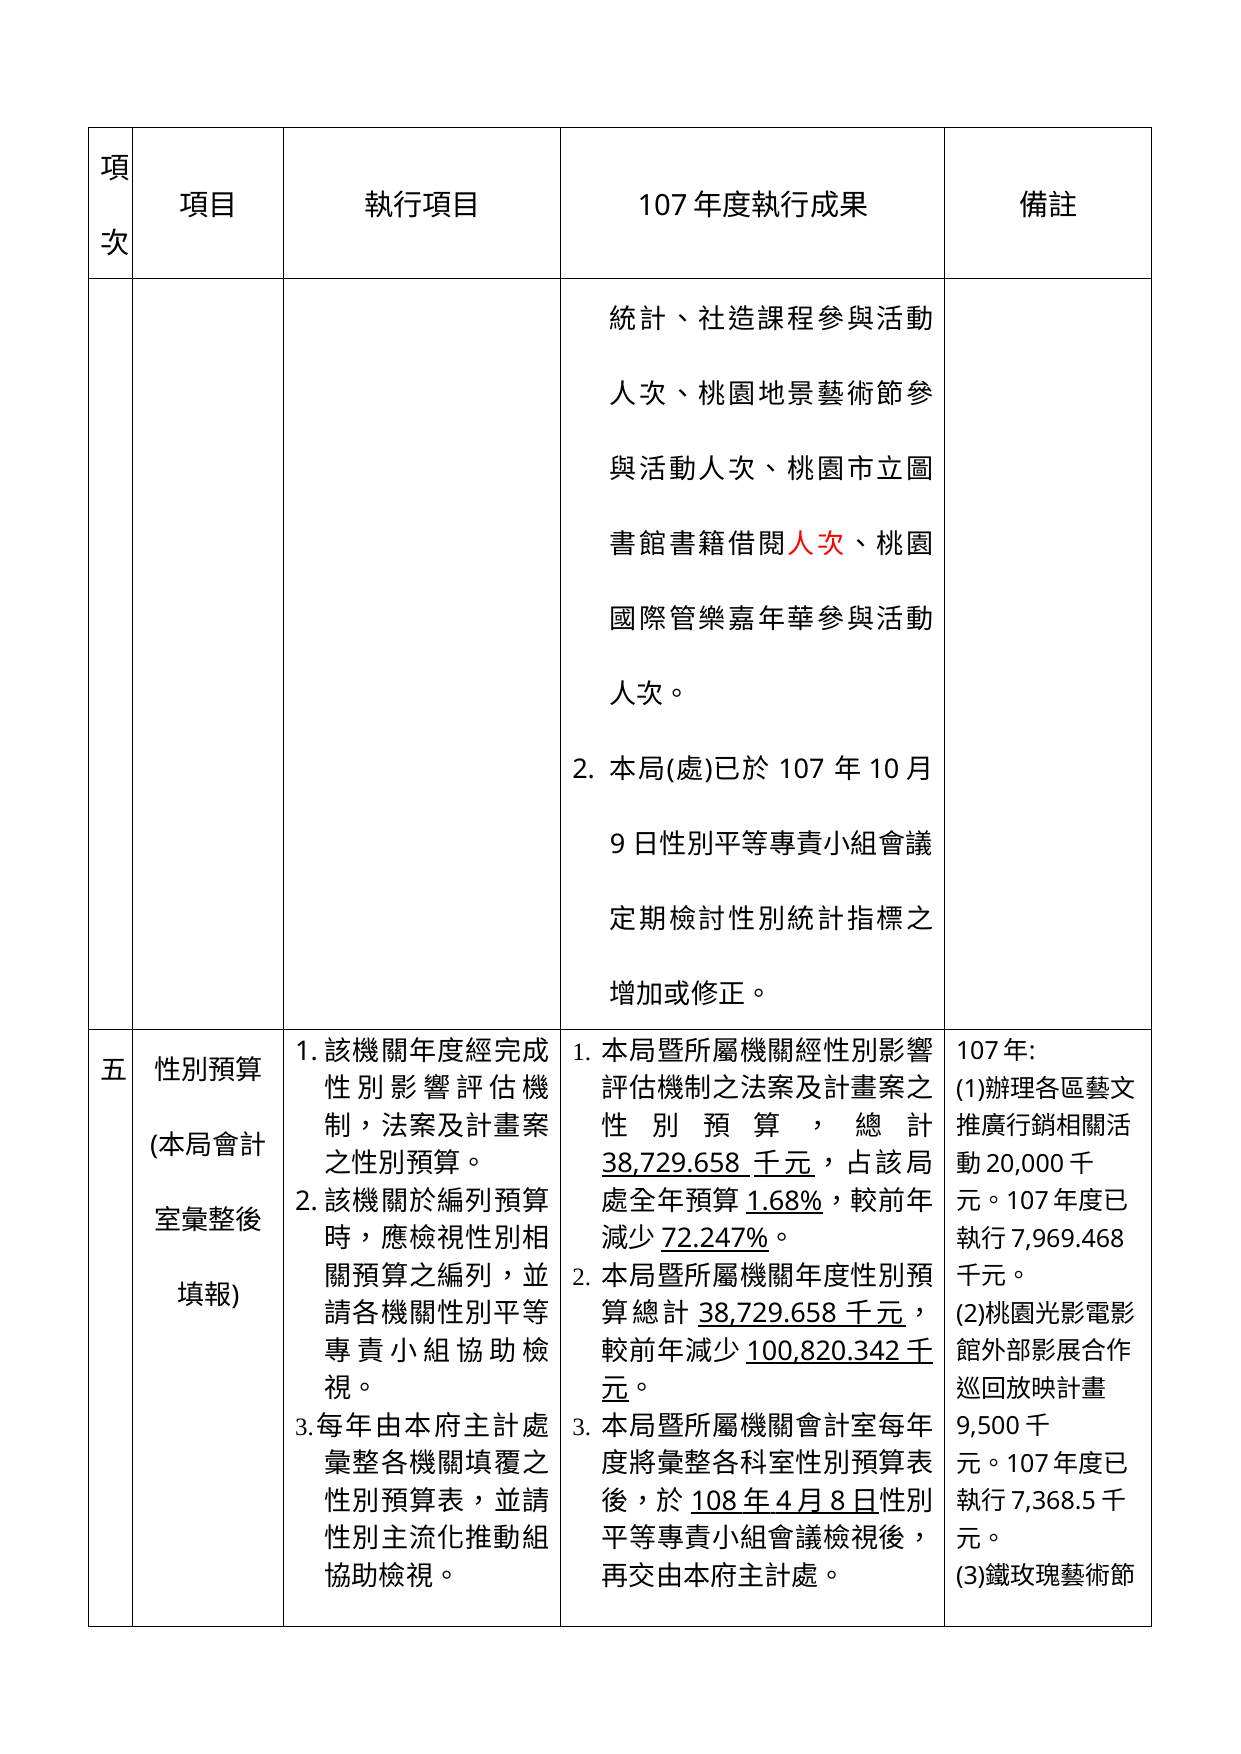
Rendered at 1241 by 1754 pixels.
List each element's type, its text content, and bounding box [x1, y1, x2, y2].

table_header 項目 [133, 128, 283, 278]
table_cell [89, 279, 132, 1029]
table_header 備註 [945, 128, 1151, 278]
table_cell [133, 279, 283, 1029]
table_header 執行項目 [284, 128, 560, 278]
table_cell 該機關年度經完成性別影響評估機制，法案及計畫案之性別預算。 該機關於編列預算時，應檢視性別相關預算之編列，並請各機關性別平等專責小組協助檢視。 每年由本府主計處彙整各機關填覆之性別預算表，並請性別主流化推動組協助檢視。 逐年落實發展性別回應預算之目標。 [284, 1030, 560, 1626]
table_cell 增進性別統計資料與分析之完備性。 各機關性別平等專責小組應定期檢討性別統計指標之増加或修正。 [284, 279, 560, 1029]
table_cell 五 [89, 1030, 132, 1626]
table_cell [945, 279, 1151, 1029]
table_cell 107年: (1)辦理各區藝文推廣行銷相關活動20,000千元。107年度已執行7,969.468千元。 (2)桃園光影電影館外部影展合作巡回放映計畫9,500千元。107年度已執行7,368.5千元。 (3)鐵玫瑰藝術節 [945, 1030, 1151, 1626]
table_cell 本局暨所屬機關經性別影響評估機制之法案及計畫案之性別預算，總計38,729.658 千元，占該局處全年預算1.68%，較前年減少72.247%。 本局暨所屬機關年度性別預算總計38,729.658千元，較前年減少100,820.342千元。 本局暨所屬機關會計室每年度將彙整各科室性別預算表後，於 108年4月8日性別平等專責小組會議檢視後，再交由本府主計處。 本局暨所屬機關本年實際執行之性別經費34,567.626千元，較本年性別預算減少4,162.032千元，較前年減少 104,982.374千元。 [561, 1030, 944, 1626]
table_cell 統計、社造課程參與活動人次、桃園地景藝術節參與活動人次、桃園市立圖書館書籍借閱人次、桃園國際管樂嘉年華參與活動人次。 本局(處)已於 107 年10月9 日性別平等專責小組會議定期檢討性別統計指標之增加或修正。 [561, 279, 944, 1029]
table_cell 性別預算 (本局會計室彙整後填報) [133, 1030, 283, 1626]
table_header 107年度執行成果 [561, 128, 944, 278]
table_header 項次 [89, 128, 132, 278]
